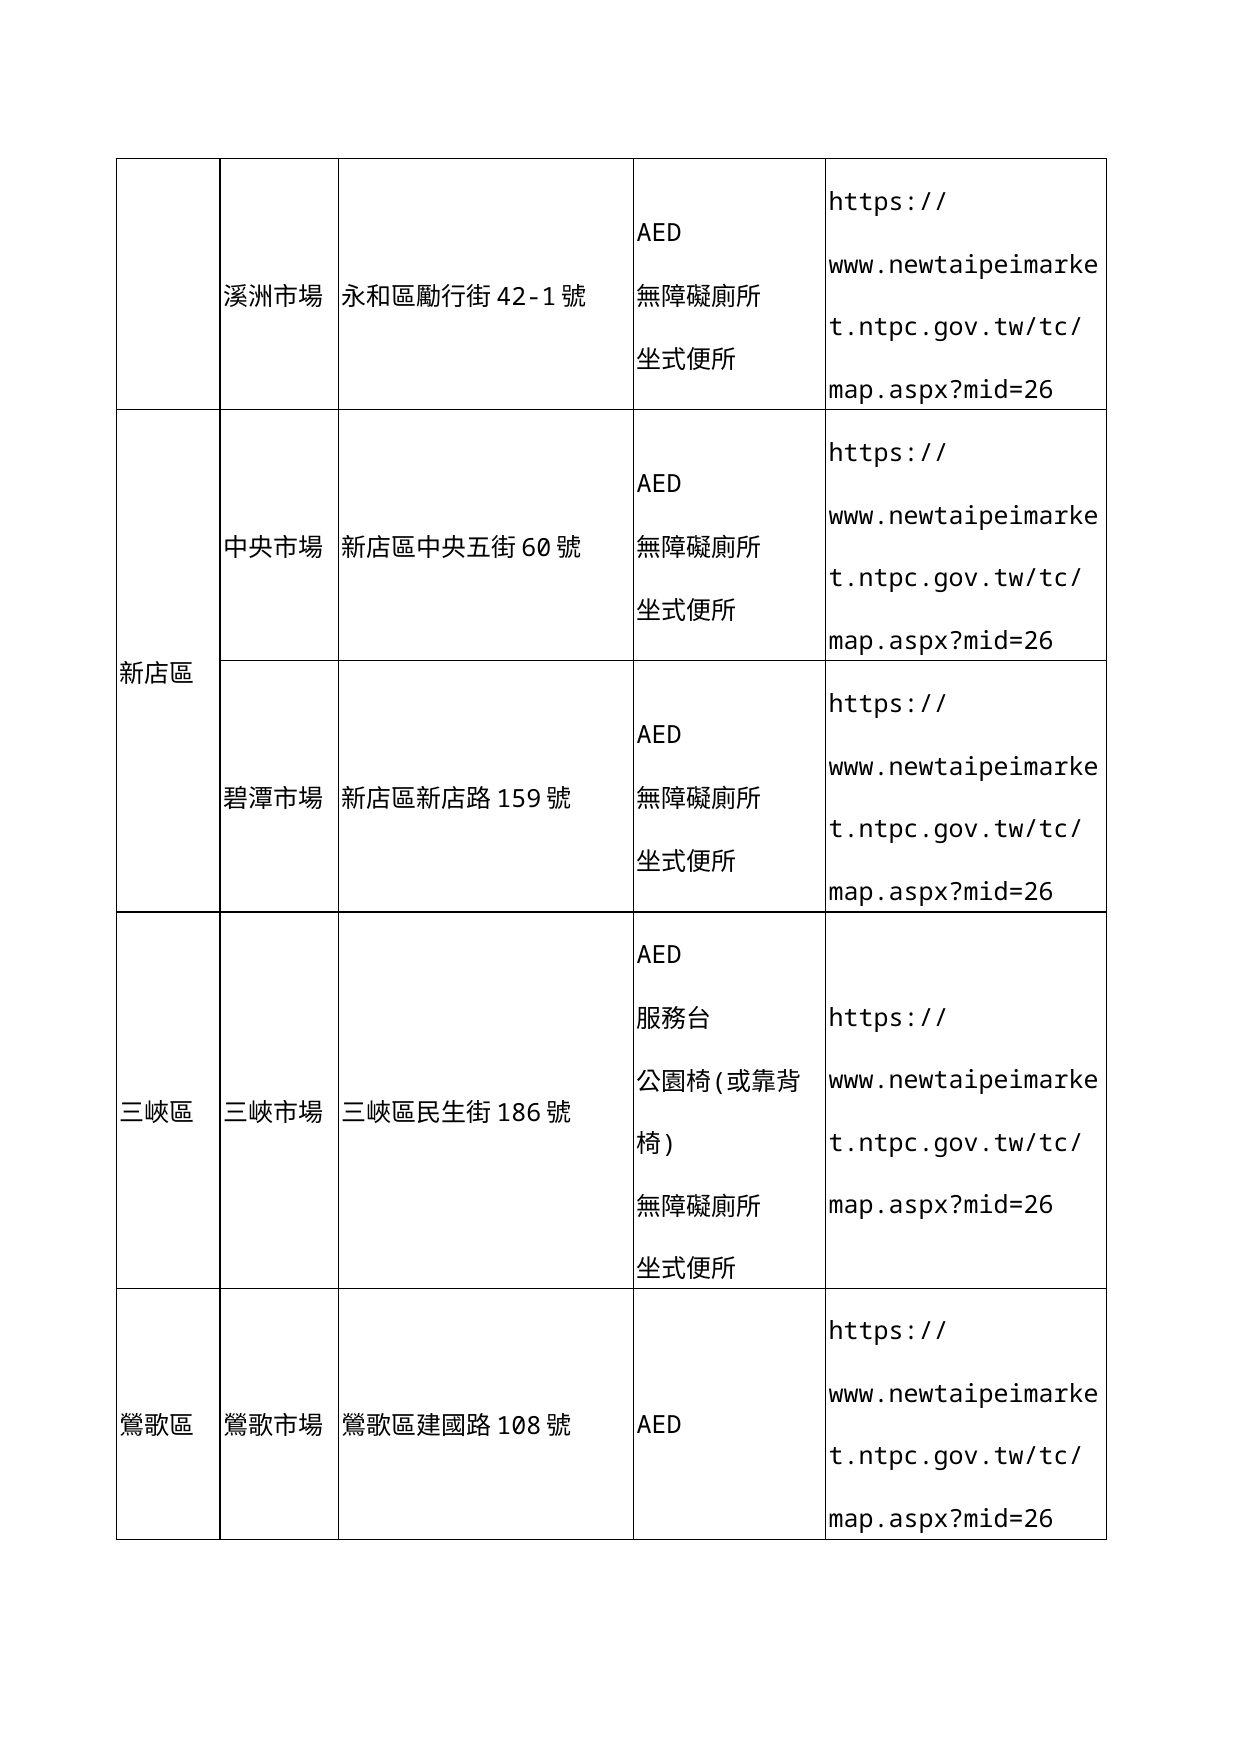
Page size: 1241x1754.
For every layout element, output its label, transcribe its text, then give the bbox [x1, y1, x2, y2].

table_cell 三峽市場 [221, 913, 338, 1287]
table_cell 鶯歌市場 [221, 1289, 338, 1538]
table_cell 新店區 [117, 410, 219, 911]
table_cell 新店區中央五街60號 [339, 410, 633, 660]
table_cell AED 服務台 公園椅(或靠背椅) 無障礙廁所 坐式便所 [634, 913, 825, 1287]
table_cell AED [634, 1289, 825, 1538]
table_cell https://www.newtaipeimarket.ntpc.gov.tw/tc/map.aspx?mid=26 [826, 410, 1106, 660]
table_cell 中央市場 [221, 410, 338, 660]
table_cell 新店區新店路159號 [339, 661, 633, 911]
table_cell https://www.newtaipeimarket.ntpc.gov.tw/tc/map.aspx?mid=26 [826, 1289, 1106, 1538]
table_cell https://www.newtaipeimarket.ntpc.gov.tw/tc/map.aspx?mid=26 [826, 913, 1106, 1287]
table_cell 三峽區民生街186號 [339, 913, 633, 1287]
table_cell 溪洲市場 [221, 159, 338, 409]
table_cell AED 無障礙廁所 坐式便所 [634, 159, 825, 409]
table_cell AED 無障礙廁所 坐式便所 [634, 661, 825, 911]
table_cell 鶯歌區 [117, 1289, 219, 1538]
table_cell https://www.newtaipeimarket.ntpc.gov.tw/tc/map.aspx?mid=26 [826, 159, 1106, 409]
table_cell 鶯歌區建國路108號 [339, 1289, 633, 1538]
table_cell 碧潭市場 [221, 661, 338, 911]
table_cell https://www.newtaipeimarket.ntpc.gov.tw/tc/map.aspx?mid=26 [826, 661, 1106, 911]
table_cell [117, 159, 219, 409]
table_cell AED 無障礙廁所 坐式便所 [634, 410, 825, 660]
table_cell 永和區勵行街42-1號 [339, 159, 633, 409]
table_cell 三峽區 [117, 913, 219, 1287]
